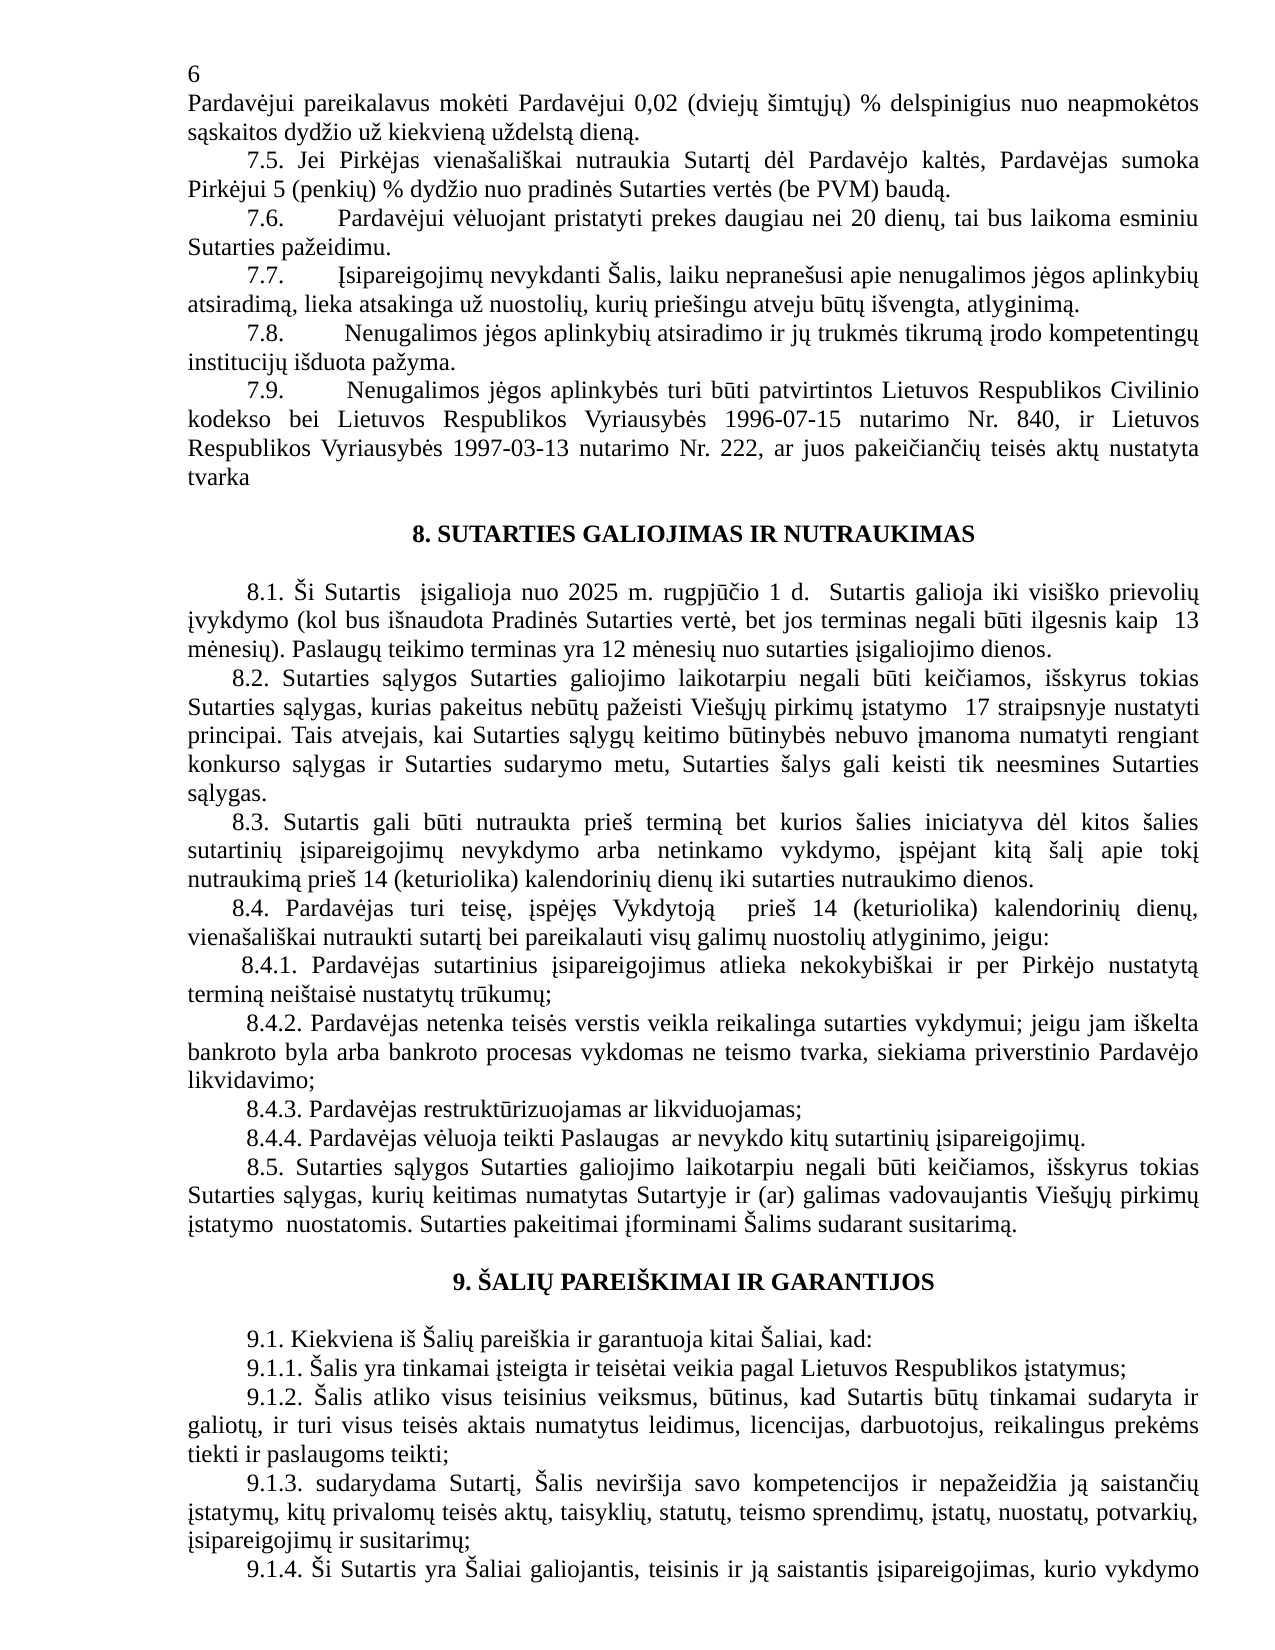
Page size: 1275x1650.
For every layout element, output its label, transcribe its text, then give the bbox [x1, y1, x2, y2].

text 8.2. Sutarties sąlygos Sutarties galiojimo laikotarpiu negali būti keičiamos, išskyrus tokias Sutarties sąlygas, kurias pakeitus nebūtų pažeisti Viešųjų pirkimų įstatymo 17 straipsnyje nustatyti principai. Tais atvejais, kai Sutarties sąlygų keitimo būtinybės nebuvo įmanoma numatyti rengiant konkurso sąlygas ir Sutarties sudarymo metu, Sutarties šalys gali keisti tik neesmines Sutarties sąlygas. [187, 663, 1200, 807]
text 9.1.2. Šalis atliko visus teisinius veiksmus, būtinus, kad Sutartis būtų tinkamai sudaryta ir galiotų, ir turi visus teisės aktais numatytus leidimus, licencijas, darbuotojus, reikalingus prekėms tiekti ir paslaugoms teikti; [187, 1382, 1200, 1468]
list Nenugalimos jėgos aplinkybės turi būti patvirtintos Lietuvos Respublikos Civilinio kodekso bei Lietuvos Respublikos Vyriausybės 1996-07-15 nutarimo Nr. 840, ir Lietuvos Respublikos Vyriausybės 1997-03-13 nutarimo Nr. 222, ar juos pakeičiančių teisės aktų nustatyta tvarka [187, 375, 1200, 490]
text Pardavėjui pareikalavus mokėti Pardavėjui 0,02 (dviejų šimtųjų) % delspinigius nuo neapmokėtos sąskaitos dydžio už kiekvieną uždelstą dieną. [187, 88, 1200, 145]
text 8.4.1. Pardavėjas sutartinius įsipareigojimus atlieka nekokybiškai ir per Pirkėjo nustatytą terminą neištaisė nustatytų trūkumų; [187, 950, 1200, 1008]
text 9.1. Kiekviena iš Šalių pareiškia ir garantuoja kitai Šaliai, kad: [187, 1324, 1200, 1353]
list Įsipareigojimų nevykdanti Šalis, laiku nepranešusi apie nenugalimos jėgos aplinkybių atsiradimą, lieka atsakinga už nuostolių, kurių priešingu atveju būtų išvengta, atlyginimą. [187, 260, 1200, 318]
text 9.1.3. sudarydama Sutartį, Šalis neviršija savo kompetencijos ir nepažeidžia ją saistančių įstatymų, kitų privalomų teisės aktų, taisyklių, statutų, teismo sprendimų, įstatų, nuostatų, potvarkių, įsipareigojimų ir susitarimų; [187, 1468, 1200, 1554]
text 9. ŠALIŲ PAREIŠKIMAI IR GARANTIJOS [187, 1267, 1200, 1295]
text 8.4.3. Pardavėjas restruktūrizuojamas ar likviduojamas; [187, 1094, 1200, 1123]
text 8.4. Pardavėjas turi teisę, įspėjęs Vykdytoją prieš 14 (keturiolika) kalendorinių dienų, vienašališkai nutraukti sutartį bei pareikalauti visų galimų nuostolių atlyginimo, jeigu: [187, 893, 1200, 950]
text 8.4.2. Pardavėjas netenka teisės verstis veikla reikalinga sutarties vykdymui; jeigu jam iškelta bankroto byla arba bankroto procesas vykdomas ne teismo tvarka, siekiama priverstinio Pardavėjo likvidavimo; [187, 1008, 1200, 1094]
list Pardavėjui vėluojant pristatyti prekes daugiau nei 20 dienų, tai bus laikoma esminiu Sutarties pažeidimu. [187, 203, 1200, 260]
text 7.5. Jei Pirkėjas vienašališkai nutraukia Sutartį dėl Pardavėjo kaltės, Pardavėjas sumoka Pirkėjui 5 (penkių) % dydžio nuo pradinės Sutarties vertės (be PVM) baudą. [187, 145, 1200, 203]
text 8.5. Sutarties sąlygos Sutarties galiojimo laikotarpiu negali būti keičiamos, išskyrus tokias Sutarties sąlygas, kurių keitimas numatytas Sutartyje ir (ar) galimas vadovaujantis Viešųjų pirkimų įstatymo nuostatomis. Sutarties pakeitimai įforminami Šalims sudarant susitarimą. [187, 1152, 1200, 1238]
text 8.3. Sutartis gali būti nutraukta prieš terminą bet kurios šalies iniciatyva dėl kitos šalies sutartinių įsipareigojimų nevykdymo arba netinkamo vykdymo, įspėjant kitą šalį apie tokį nutraukimą prieš 14 (keturiolika) kalendorinių dienų iki sutarties nutraukimo dienos. [187, 807, 1200, 893]
list Nenugalimos jėgos aplinkybių atsiradimo ir jų trukmės tikrumą įrodo kompetentingų institucijų išduota pažyma. [187, 318, 1200, 375]
text 8. SUTARTIES GALIOJIMAS IR NUTRAUKIMAS [187, 519, 1200, 548]
text 9.1.4. Ši Sutartis yra Šaliai galiojantis, teisinis ir ją saistantis įsipareigojimas, kurio vykdymo [187, 1554, 1200, 1583]
text 8.1. Ši Sutartis įsigalioja nuo 2025 m. rugpjūčio 1 d. Sutartis galioja iki visiško prievolių įvykdymo (kol bus išnaudota Pradinės Sutarties vertė, bet jos terminas negali būti ilgesnis kaip 13 mėnesių). Paslaugų teikimo terminas yra 12 mėnesių nuo sutarties įsigaliojimo dienos. [187, 577, 1200, 663]
text 8.4.4. Pardavėjas vėluoja teikti Paslaugas ar nevykdo kitų sutartinių įsipareigojimų. [187, 1123, 1200, 1152]
text 9.1.1. Šalis yra tinkamai įsteigta ir teisėtai veikia pagal Lietuvos Respublikos įstatymus; [187, 1353, 1200, 1382]
